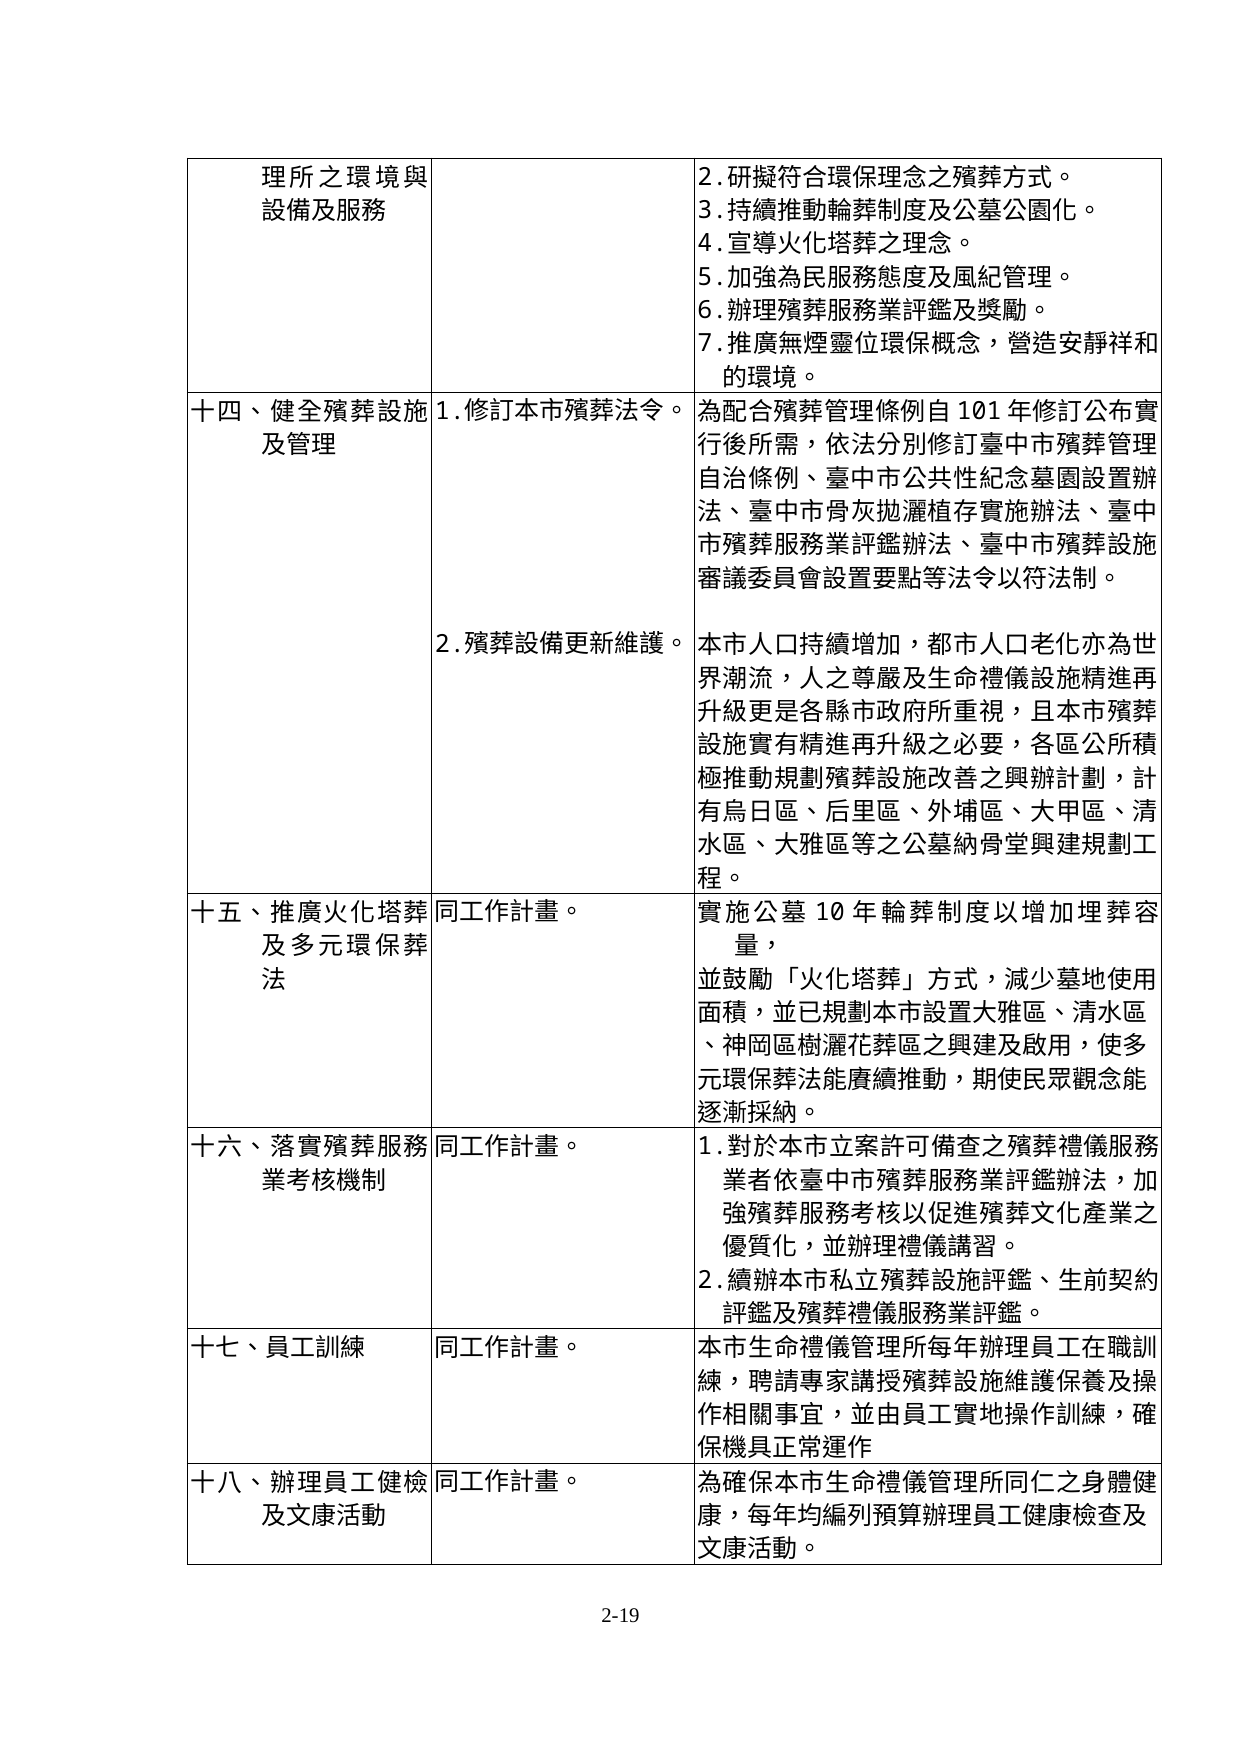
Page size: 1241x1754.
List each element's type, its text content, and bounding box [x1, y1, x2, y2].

table_cell 1.對於本市立案許可備查之殯葬禮儀服務業者依臺中市殯葬服務業評鑑辦法，加強殯葬服務考核以促進殯葬文化產業之優質化，並辦理禮儀講習。 2.續辦本市私立殯葬設施評鑑、生前契約評鑑及殯葬禮儀服務業評鑑。 [695, 1128, 1161, 1328]
table_cell 1.修訂本市殯葬法令。 2.殯葬設備更新維護。 [432, 393, 694, 893]
table_cell 十四、健全殯葬設施及管理 [188, 393, 431, 893]
table_cell 十七、員工訓練 [188, 1329, 431, 1463]
table_cell 為確保本市生命禮儀管理所同仁之身體健康，每年均編列預算辦理員工健康檢查及 文康活動。 [695, 1464, 1161, 1564]
table_cell 實施公墓10年輪葬制度以增加埋葬容量， 並鼓勵「火化塔葬」方式，減少墓地使用面積，並已規劃本市設置大雅區、清水區 、神岡區樹灑花葬區之興建及啟用，使多 元環保葬法能賡續推動，期使民眾觀念能 逐漸採納。 [695, 894, 1161, 1127]
table_cell 2.研擬符合環保理念之殯葬方式。 3.持續推動輪葬制度及公墓公園化。 4.宣導火化塔葬之理念。 5.加強為民服務態度及風紀管理。 6.辦理殯葬服務業評鑑及獎勵。 7.推廣無煙靈位環保概念，營造安靜祥和的環境。 [695, 159, 1161, 392]
table_cell 十八、辦理員工健檢及文康活動 [188, 1464, 431, 1564]
table_cell 同工作計畫。 [432, 1464, 694, 1564]
table_cell 十五、推廣火化塔葬及多元環保葬法 [188, 894, 431, 1127]
table_cell 同工作計畫。 [432, 894, 694, 1127]
table_cell 十六、落實殯葬服務業考核機制 [188, 1128, 431, 1328]
table_cell 本市生命禮儀管理所每年辦理員工在職訓練，聘請專家講授殯葬設施維護保養及操作相關事宜，並由員工實地操作訓練，確保機具正常運作 [695, 1329, 1161, 1463]
table_cell 為配合殯葬管理條例自101年修訂公布實行後所需，依法分別修訂臺中市殯葬管理自治條例、臺中市公共性紀念墓園設置辦法、臺中市骨灰拋灑植存實施辦法、臺中市殯葬服務業評鑑辦法、臺中市殯葬設施審議委員會設置要點等法令以符法制。 本市人口持續增加，都市人口老化亦為世界潮流，人之尊嚴及生命禮儀設施精進再升級更是各縣市政府所重視，且本市殯葬設施實有精進再升級之必要，各區公所積極推動規劃殯葬設施改善之興辦計劃，計有烏日區、后里區、外埔區、大甲區、清水區、大雅區等之公墓納骨堂興建規劃工程。 [695, 393, 1161, 893]
table_cell 同工作計畫。 [432, 1329, 694, 1463]
table_cell [432, 159, 694, 392]
table_cell 同工作計畫。 [432, 1128, 694, 1328]
table_cell 理所之環境與設備及服務 [188, 159, 431, 392]
